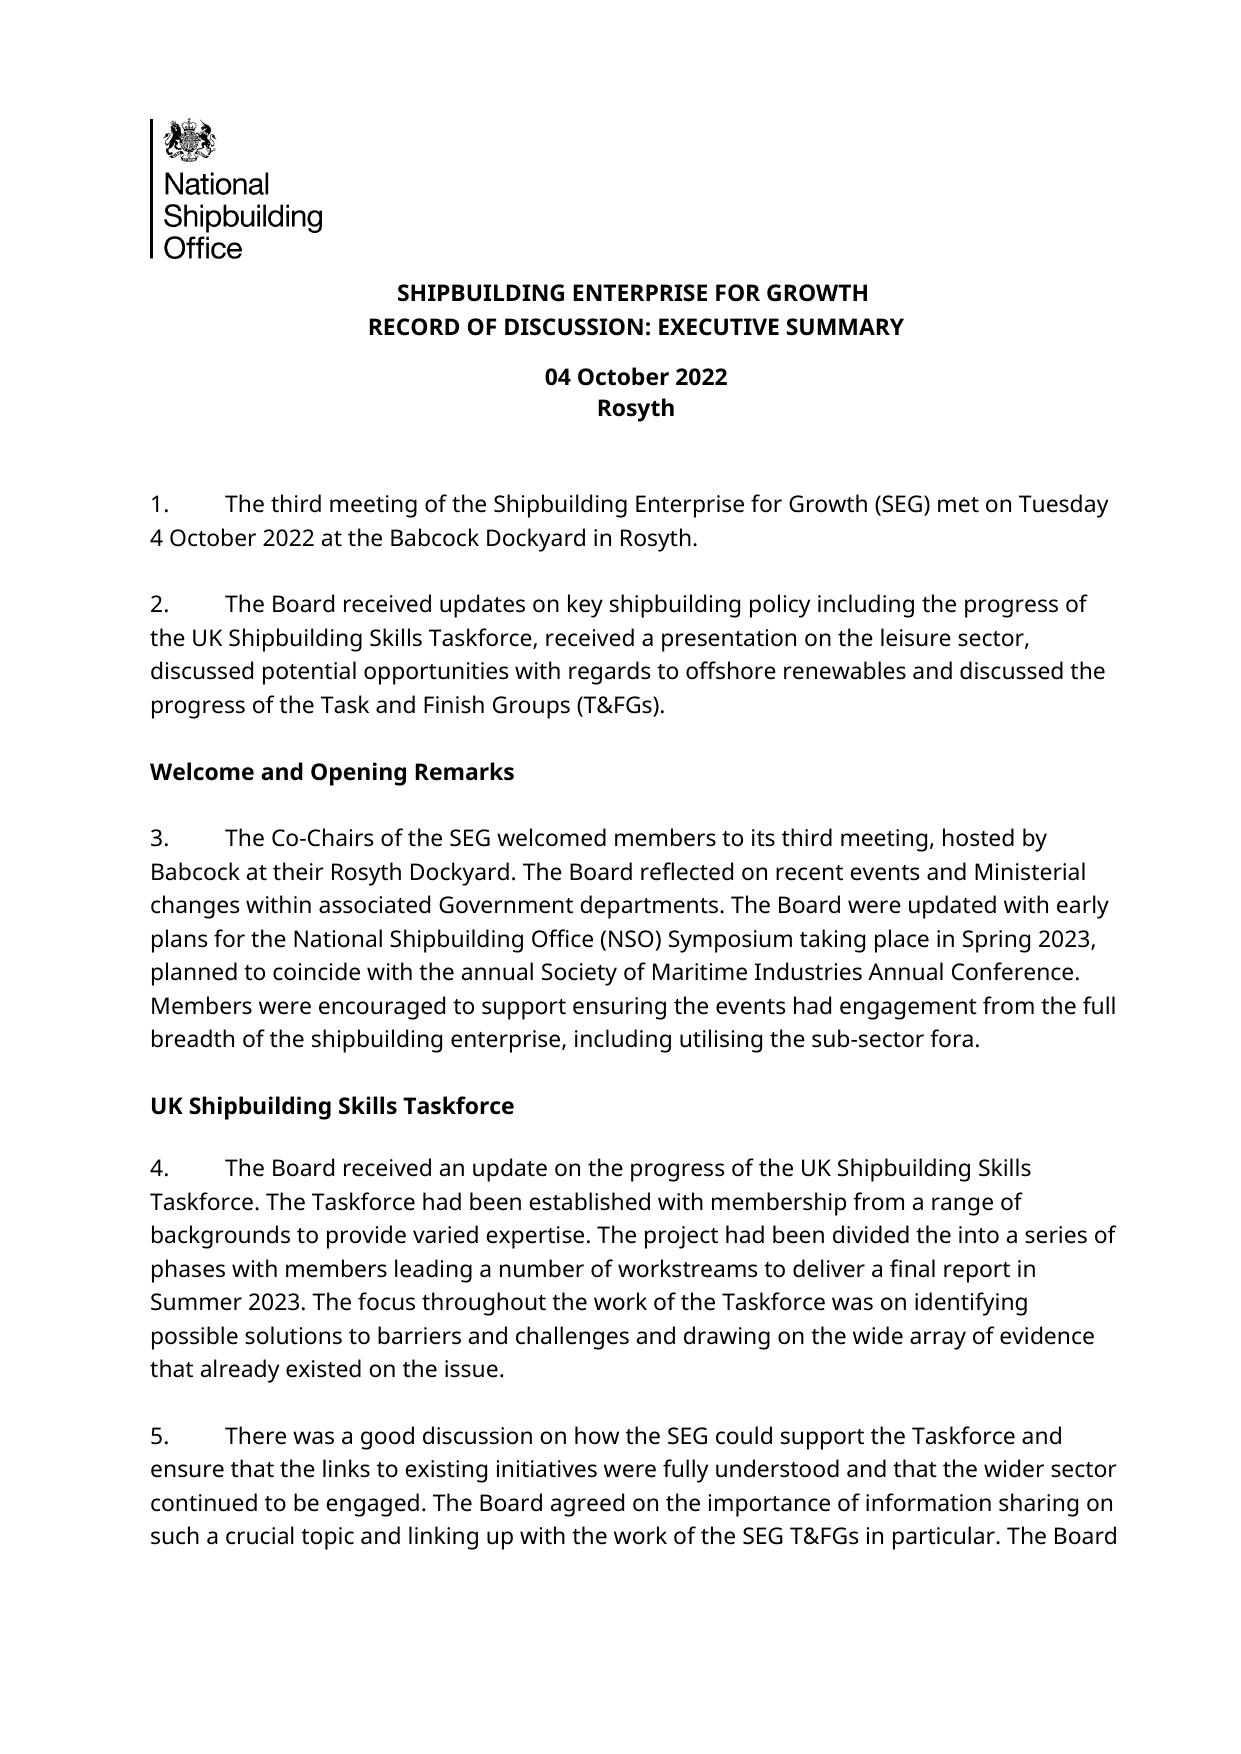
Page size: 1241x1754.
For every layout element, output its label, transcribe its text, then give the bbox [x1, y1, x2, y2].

list There was a good discussion on how the SEG could support the Taskforce and ensure that the links to existing initiatives were fully understood and that the wider sector continued to be engaged. The Board agreed on the importance of information sharing on such a crucial topic and linking up with the work of the SEG T&FGs in particular. The Board [150, 1420, 1122, 1551]
text RECORD OF DISCUSSION: EXECUTIVE SUMMARY [150, 311, 1122, 342]
list The Board received an update on the progress of the UK Shipbuilding Skills Taskforce. The Taskforce had been established with membership from a range of backgrounds to provide varied expertise. The project had been divided the into a series of phases with members leading a number of workstreams to deliver a final report in Summer 2023. The focus throughout the work of the Taskforce was on identifying possible solutions to barriers and challenges and drawing on the wide array of evidence that already existed on the issue. [150, 1152, 1122, 1384]
list The Board received updates on key shipbuilding policy including the progress of the UK Shipbuilding Skills Taskforce, received a presentation on the leisure sector, discussed potential opportunities with regards to offshore renewables and discussed the progress of the Task and Finish Groups (T&FGs). [150, 588, 1122, 720]
text Rosyth [150, 392, 1122, 423]
list The third meeting of the Shipbuilding Enterprise for Growth (SEG) met on Tuesday 4 October 2022 at the Babcock Dockyard in Rosyth. [150, 488, 1122, 553]
text Welcome and Opening Remarks [150, 756, 1122, 787]
text UK Shipbuilding Skills Taskforce [150, 1090, 1122, 1121]
text 04 October 2022 [150, 361, 1122, 392]
text SHIPBUILDING ENTERPRISE FOR GROWTH [150, 277, 1122, 308]
list The Co-Chairs of the SEG welcomed members to its third meeting, hosted by Babcock at their Rosyth Dockyard. The Board reflected on recent events and Ministerial changes within associated Government departments. The Board were updated with early plans for the National Shipbuilding Office (NSO) Symposium taking place in Spring 2023, planned to coincide with the annual Society of Maritime Industries Annual Conference. Members were encouraged to support ensuring the events had engagement from the full breadth of the shipbuilding enterprise, including utilising the sub-sector fora. [150, 822, 1122, 1054]
